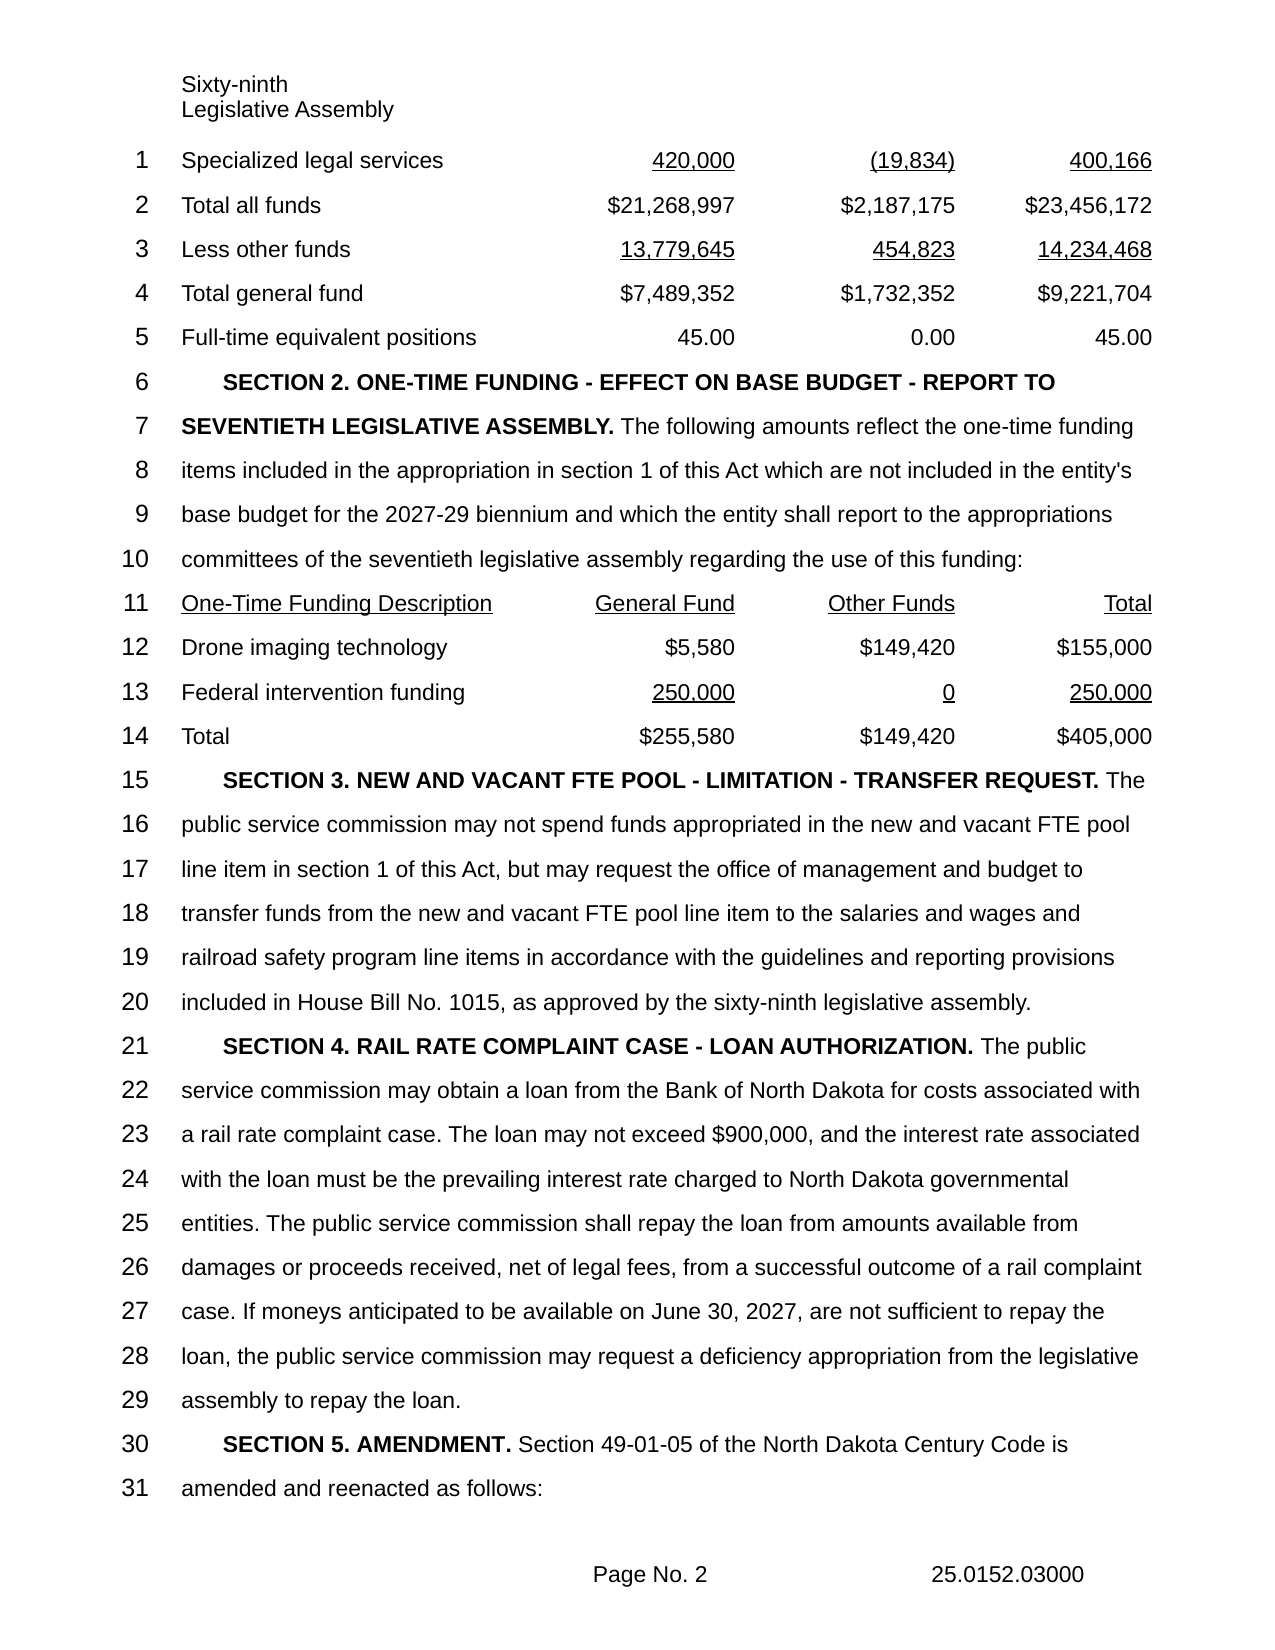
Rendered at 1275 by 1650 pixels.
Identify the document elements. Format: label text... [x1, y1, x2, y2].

text One-Time Funding Description General Fund Other Funds Total Drone imaging technology $5,580 $149,420 $155,000 Federal intervention funding 250,000 0 250,000 Total $255,580 $149,420 $405,000 [181, 576, 1154, 753]
text SECTION 2. ONE‑TIME FUNDING - EFFECT ON BASE BUDGET - REPORT TO SEVENTIETH LEGISLATIVE ASSEMBLY. The following amounts reflect the one‑time funding items included in the appropriation in section 1 of this Act which are not included in the entity's base budget for the 2027‑29 biennium and which the entity shall report to the appropriations committees of the seventieth legislative assembly regarding the use of this funding: [181, 355, 1154, 576]
text Specialized legal services 420,000 (19,834) 400,166 Total all funds $21,268,997 $2,187,175 $23,456,172 Less other funds 13,779,645 454,823 14,234,468 Total general fund $7,489,352 $1,732,352 $9,221,704 Full-time equivalent positions 45.00 0.00 45.00 [181, 133, 1154, 355]
text SECTION 4. RAIL RATE COMPLAINT CASE - LOAN AUTHORIZATION. The public service commission may obtain a loan from the Bank of North Dakota for costs associated with a rail rate complaint case. The loan may not exceed $900,000, and the interest rate associated with the loan must be the prevailing interest rate charged to North Dakota governmental entities. The public service commission shall repay the loan from amounts available from damages or proceeds received, net of legal fees, from a successful outcome of a rail complaint case. If moneys anticipated to be available on June 30, 2027, are not sufficient to repay the loan, the public service commission may request a deficiency appropriation from the legislative assembly to repay the loan. [181, 1019, 1154, 1417]
text SECTION 3. NEW AND VACANT FTE POOL - LIMITATION - TRANSFER REQUEST. The public service commission may not spend funds appropriated in the new and vacant FTE pool line item in section 1 of this Act, but may request the office of management and budget to transfer funds from the new and vacant FTE pool line item to the salaries and wages and railroad safety program line items in accordance with the guidelines and reporting provisions included in House Bill No. 1015, as approved by the sixty-ninth legislative assembly. [181, 753, 1154, 1019]
text SECTION 5. AMENDMENT. Section 49‑01‑05 of the North Dakota Century Code is amended and reenacted as follows: [181, 1417, 1154, 1506]
